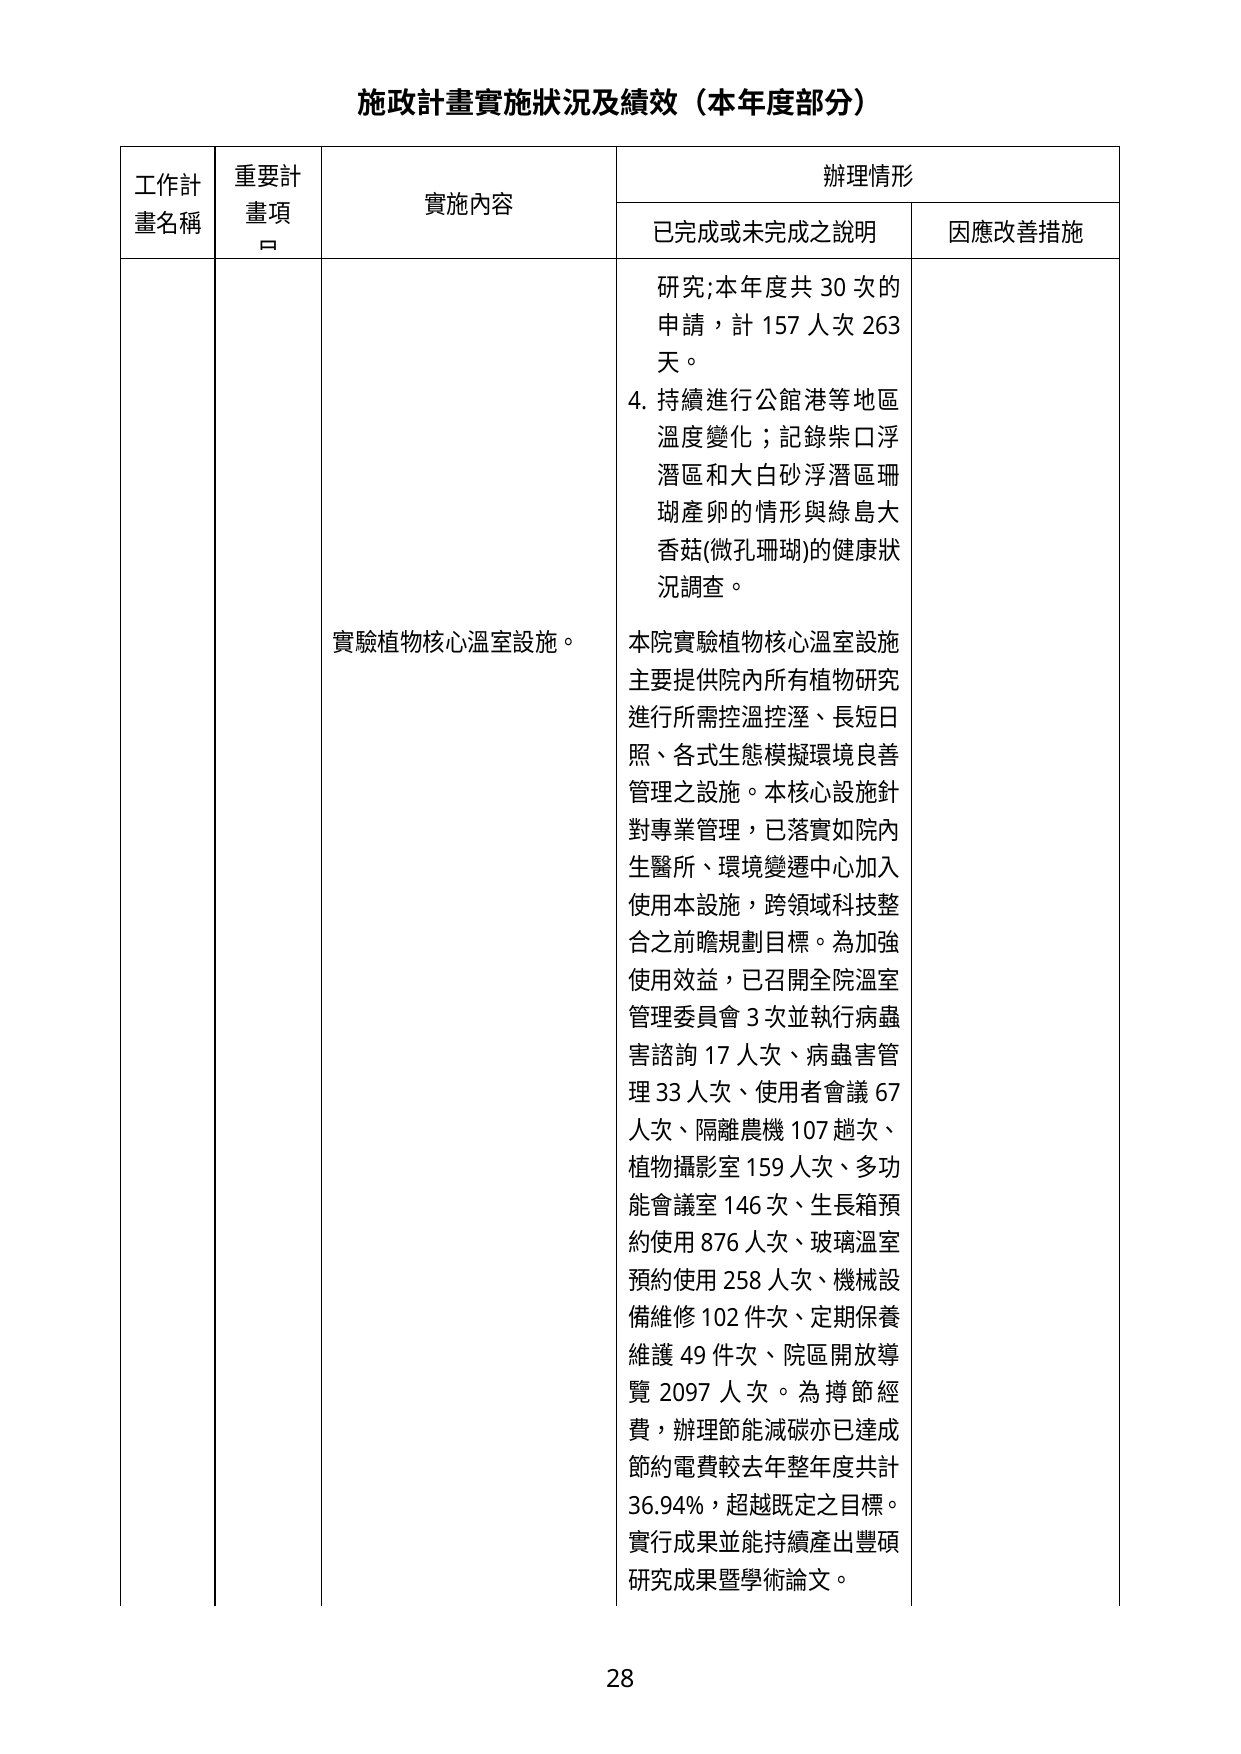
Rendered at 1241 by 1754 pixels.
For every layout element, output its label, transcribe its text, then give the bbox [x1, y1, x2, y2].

table_cell 因應改善措施 [912, 203, 1119, 258]
table_header 工作計畫名稱 [121, 147, 214, 258]
table_header 重要計畫項 目 [216, 147, 321, 258]
table_cell [216, 259, 321, 613]
table_cell [121, 259, 214, 613]
table_cell [322, 259, 616, 613]
table_cell [912, 259, 1119, 613]
table_cell [216, 614, 321, 1606]
table_cell 研究站建築物外牆防水漆與周遭綠地整建完成驗收，大致上建物改善工程已完成 。 研究環境改善方面 硬體工程：風雨走廊與大門水泥門牌也跟建物做一致的防水油漆修繕。 研究支援器材：B棟實驗室實驗桌有3間完成設置與組裝。 申請使用研究站計畫12件，2位國外學者與本院合作來綠島進行調查或研究;本年度共30次的申請，計157人次263天。 持續進行公館港等地區溫度變化；記錄柴口浮潛區和大白砂浮潛區珊瑚產卵的情形與綠島大香菇(微孔珊瑚)的健康狀況調查。 [617, 259, 911, 613]
table_cell [121, 614, 214, 1606]
table_cell 實驗植物核心溫室設施。 [322, 614, 616, 1606]
table_cell 已完成或未完成之說明 [617, 203, 911, 258]
table_header 實施內容 [322, 147, 616, 258]
table_cell 本院實驗植物核心溫室設施主要提供院內所有植物研究進行所需控溫控溼、長短日照、各式生態模擬環境良善管理之設施。本核心設施針對專業管理，已落實如院內 生醫所、環境變遷中心加入使用本設施，跨領域科技整合之前瞻規劃目標。為加強使用效益，已召開全院溫室管理委員會3次並執行病蟲害諮詢17人次、病蟲害管理33人次、使用者會議67人次、隔離農機107趟次、植物攝影室159人次、多功能會議室146次、生長箱預約使用876人次、玻璃溫室預約使用258 人次、機械設備維修102件次、定期保養維護49件次、院區開放導覽2097人次。為撙節經費，辦理節能減碳亦已達成節約電費較去年整年度共計 36.94%，超越既定之目標。實行成果並能持續產出豐碩研究成果暨學術論文。 [617, 614, 911, 1606]
table_cell [912, 614, 1119, 1606]
table_header 辦理情形 [617, 147, 1119, 202]
